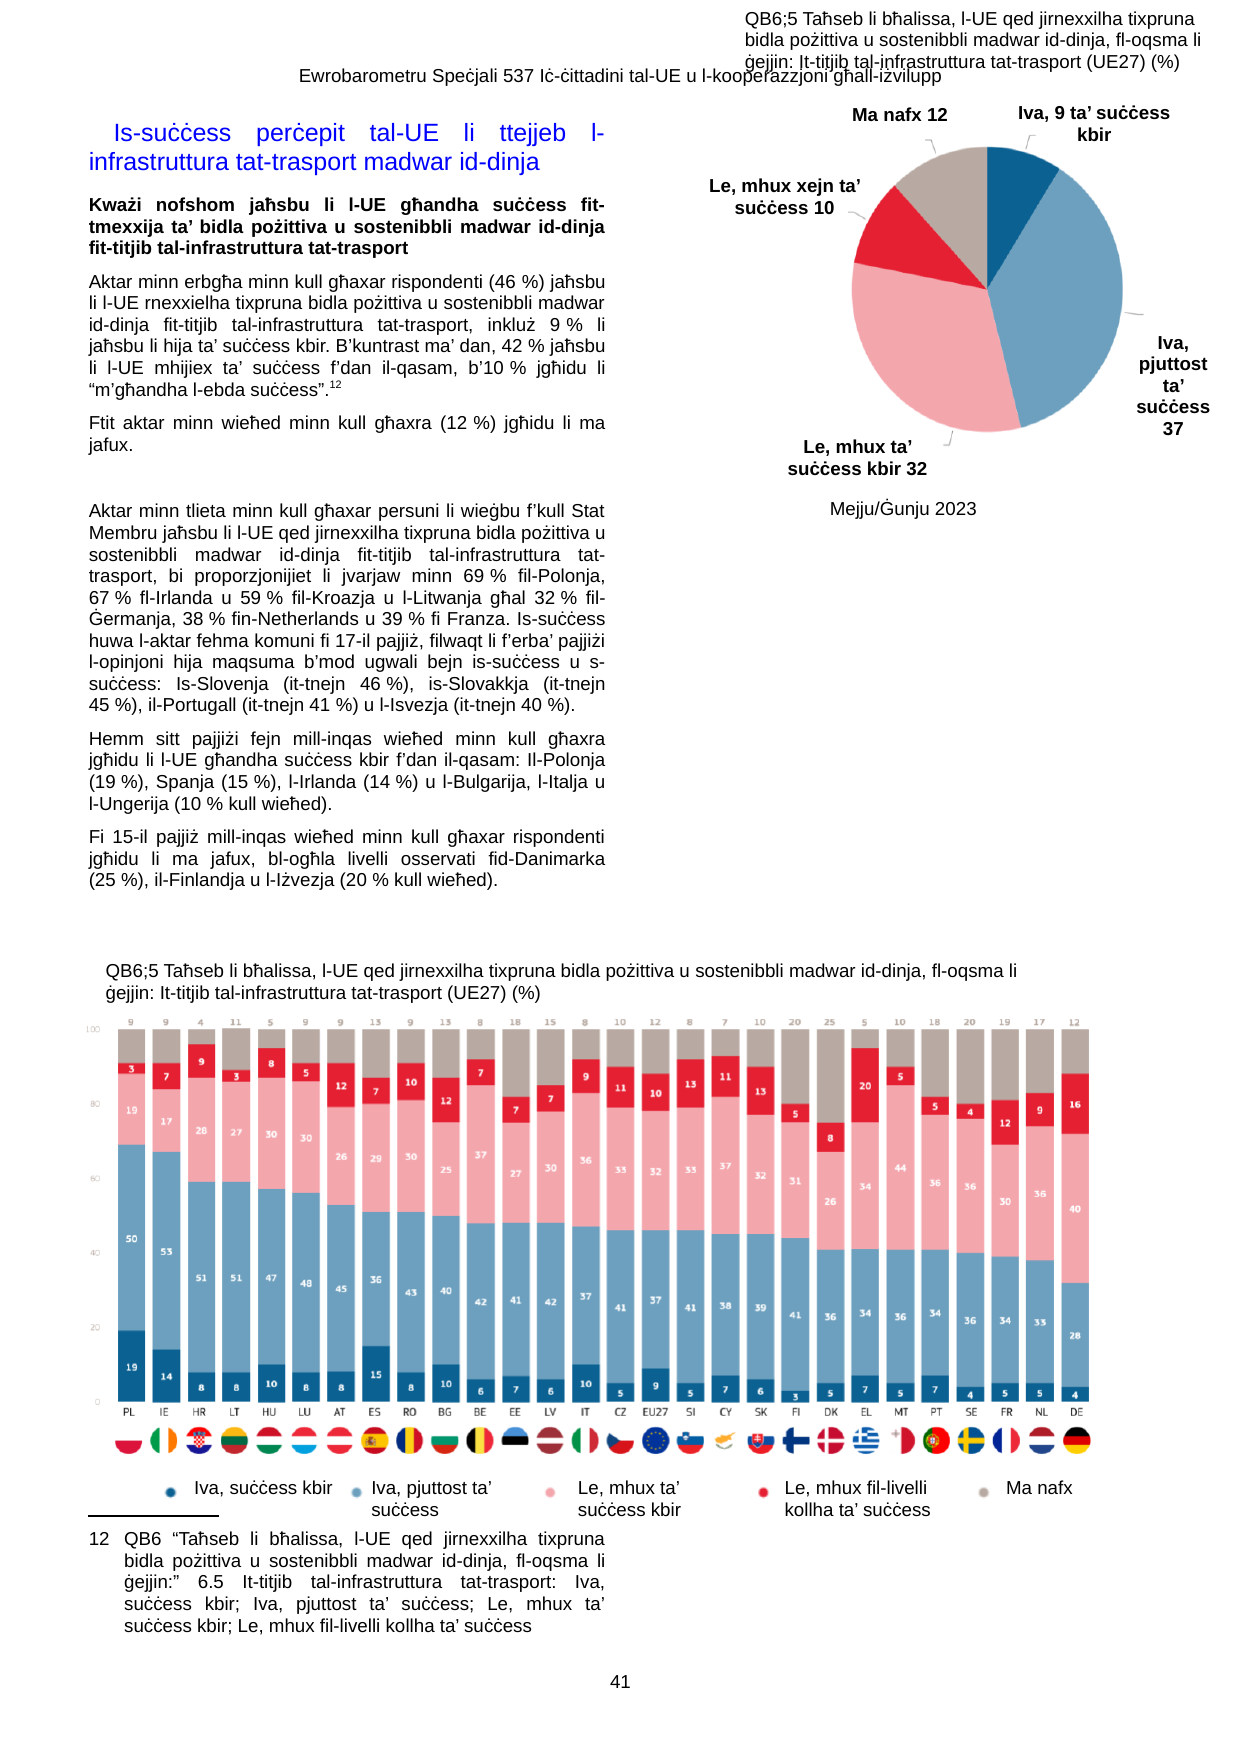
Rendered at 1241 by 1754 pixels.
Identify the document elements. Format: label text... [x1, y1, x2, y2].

text Aktar minn erbgħa minn kull għaxar rispondenti (46 %) jaħsbu li l-UE rnexxielha tixpruna bidla pożittiva u sostenibbli madwar id-dinja fit-titjib tal-infrastruttura tat-trasport, inkluż 9 % li jaħsbu li hija ta’ suċċess kbir. B’kuntrast ma’ dan, 42 % jaħsbu li l-UE mhijiex ta’ suċċess f’dan il-qasam, b’10 % jgħidu li “m’għandha l-ebda suċċess”. [88, 271, 605, 400]
text Hemm sitt pajjiżi fejn mill-inqas wieħed minn kull għaxra jgħidu li l-UE għandha suċċess kbir f’dan il-qasam: Il-Polonja (19 %), Spanja (15 %), l-Irlanda (14 %) u l-Bulgarija, l-Italja u l-Ungerija (10 % kull wieħed). [88, 728, 605, 814]
picture [75, 1011, 1095, 1461]
text Aktar minn tlieta minn kull għaxar persuni li wieġbu f’kull Stat Membru jaħsbu li l-UE qed jirnexxilha tixpruna bidla pożittiva u sostenibbli madwar id-dinja fit-titjib tal-infrastruttura tat-trasport, bi proporzjonijiet li jvarjaw minn 69 % fil-Polonja, 67 % fl-Irlanda u 59 % fil-Kroazja u l-Litwanja għal 32 % fil-Ġermanja, 38 % fin-Netherlands u 39 % fi Franza. Is-suċċess huwa l-aktar fehma komuni fi 17-il pajjiż, filwaqt li f’erba’ pajjiżi l-opinjoni hija maqsuma b’mod ugwali bejn is-suċċess u s-suċċess: Is-Slovenja (it-tnejn 46 %), is-Slovakkja (it-tnejn 45 %), il-Portugall (it-tnejn 41 %) u l-Isvezja (it-tnejn 40 %). [88, 500, 605, 716]
text QB6 “Taħseb li bħalissa, l-UE qed jirnexxilha tixpruna bidla pożittiva u sostenibbli madwar id-dinja, fl-oqsma li ġejjin:” 6.5 It-titjib tal-infrastruttura tat-trasport: Iva, suċċess kbir; Iva, pjuttost ta’ suċċess; Le, mhux ta’ suċċess kbir; Le, mhux fil-livelli kollha ta’ suċċess [88, 1528, 605, 1636]
subtitle 6. Is-suċċess perċepit tal-UE li ttejjeb l-infrastruttura tat-trasport madwar id-dinja [88, 118, 605, 176]
text Fi 15-il pajjiż mill-inqas wieħed minn kull għaxar rispondenti jgħidu li ma jafux, bl-ogħla livelli osservati fid-Danimarka (25 %), il-Finlandja u l-Iżvezja (20 % kull wieħed). [88, 826, 605, 891]
picture [149, 1469, 992, 1509]
picture [838, 132, 1156, 454]
text Kważi nofshom jaħsbu li l-UE għandha suċċess fit-tmexxija ta’ bidla pożittiva u sostenibbli madwar id-dinja fit-titjib tal-infrastruttura tat-trasport [88, 194, 605, 259]
text Ftit aktar minn wieħed minn kull għaxra (12 %) jgħidu li ma jafux. [88, 412, 605, 455]
